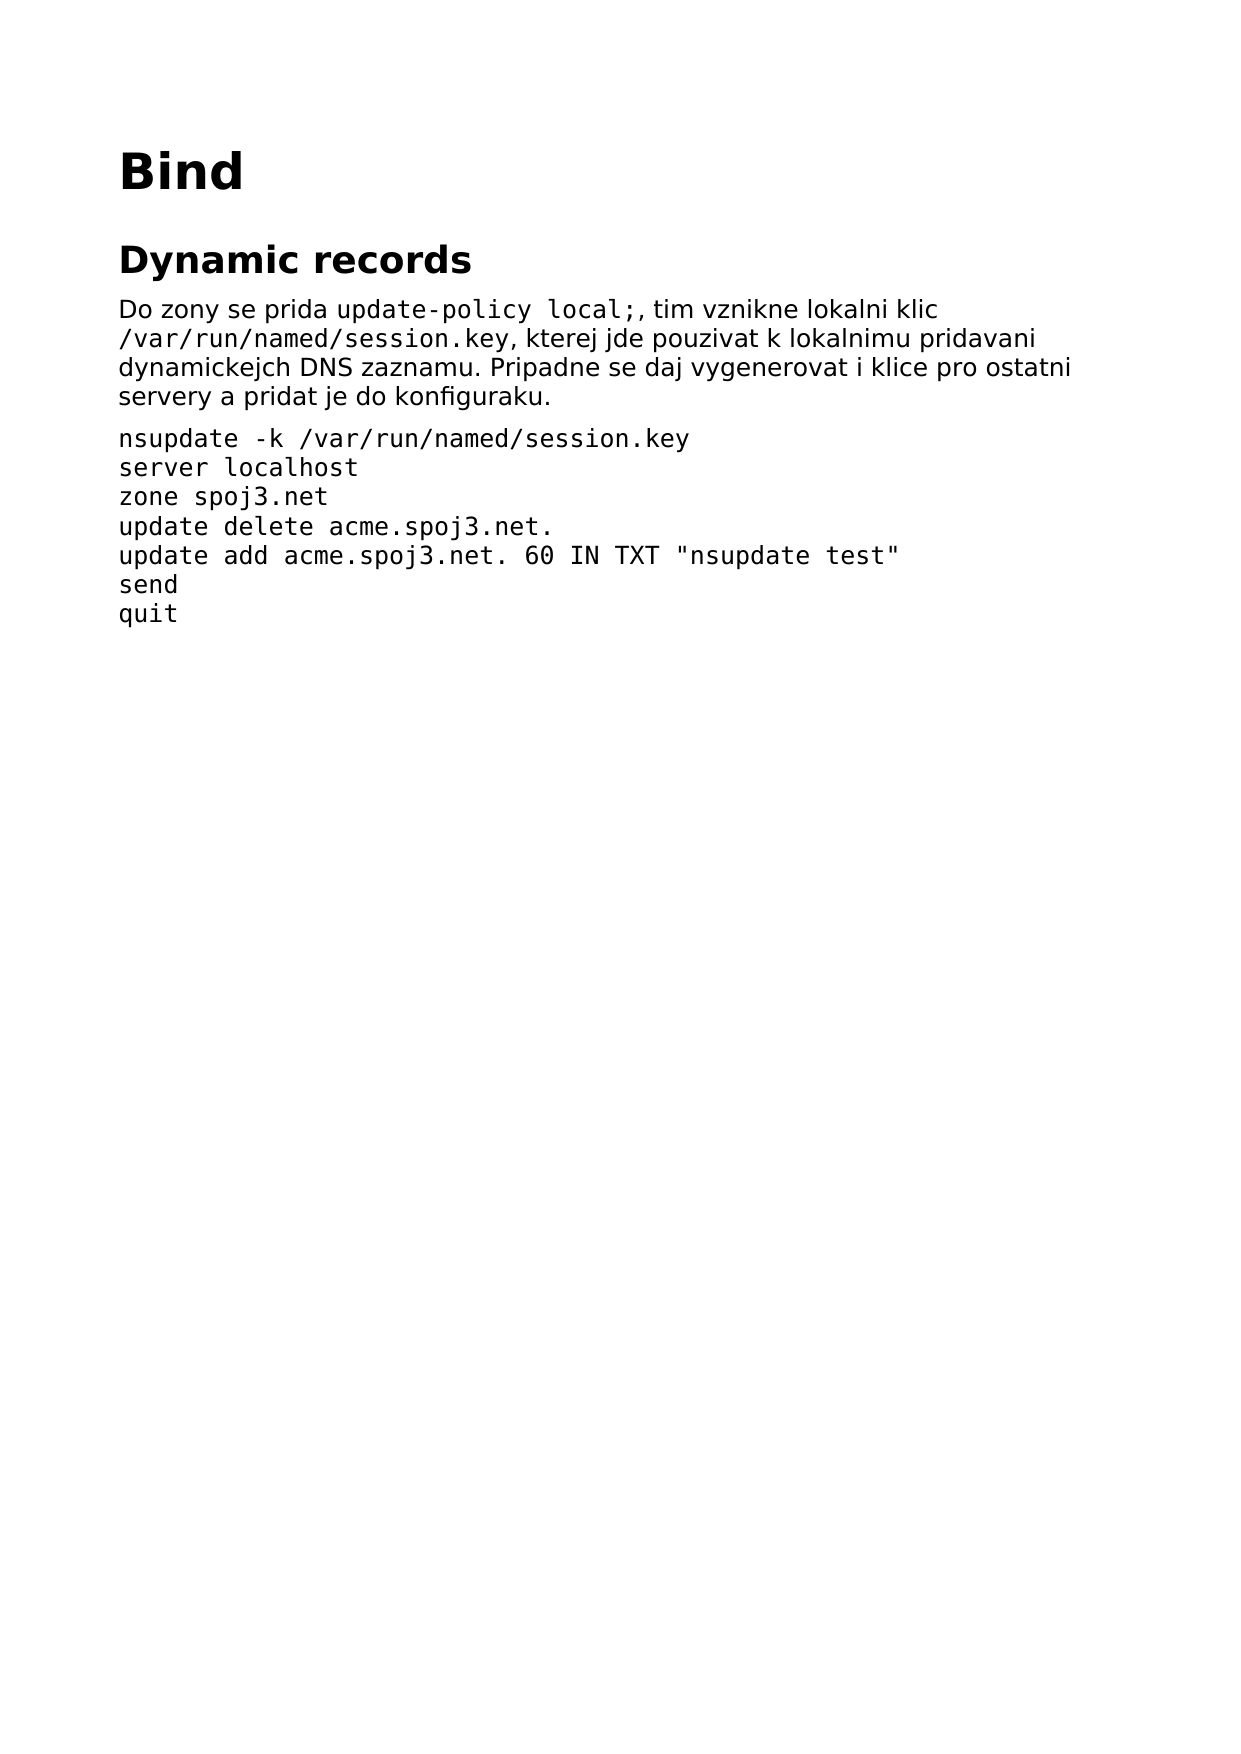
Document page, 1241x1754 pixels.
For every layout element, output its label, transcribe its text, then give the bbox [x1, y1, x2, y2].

text Do zony se prida update-policy local;, tim vznikne lokalni klic /var/run/named/session.key, kterej jde pouzivat k lokalnimu pridavani dynamickejch DNS zaznamu. Pripadne se daj vygenerovat i klice pro ostatni servery a pridat je do konfiguraku. [118, 295, 1122, 412]
subtitle Dynamic records [118, 239, 1122, 282]
text nsupdate -k /var/run/named/session.key server localhost zone spoj3.net update delete acme.spoj3.net. update add acme.spoj3.net. 60 IN TXT "nsupdate test" send quit [118, 424, 1122, 628]
subtitle Bind [118, 143, 1122, 201]
